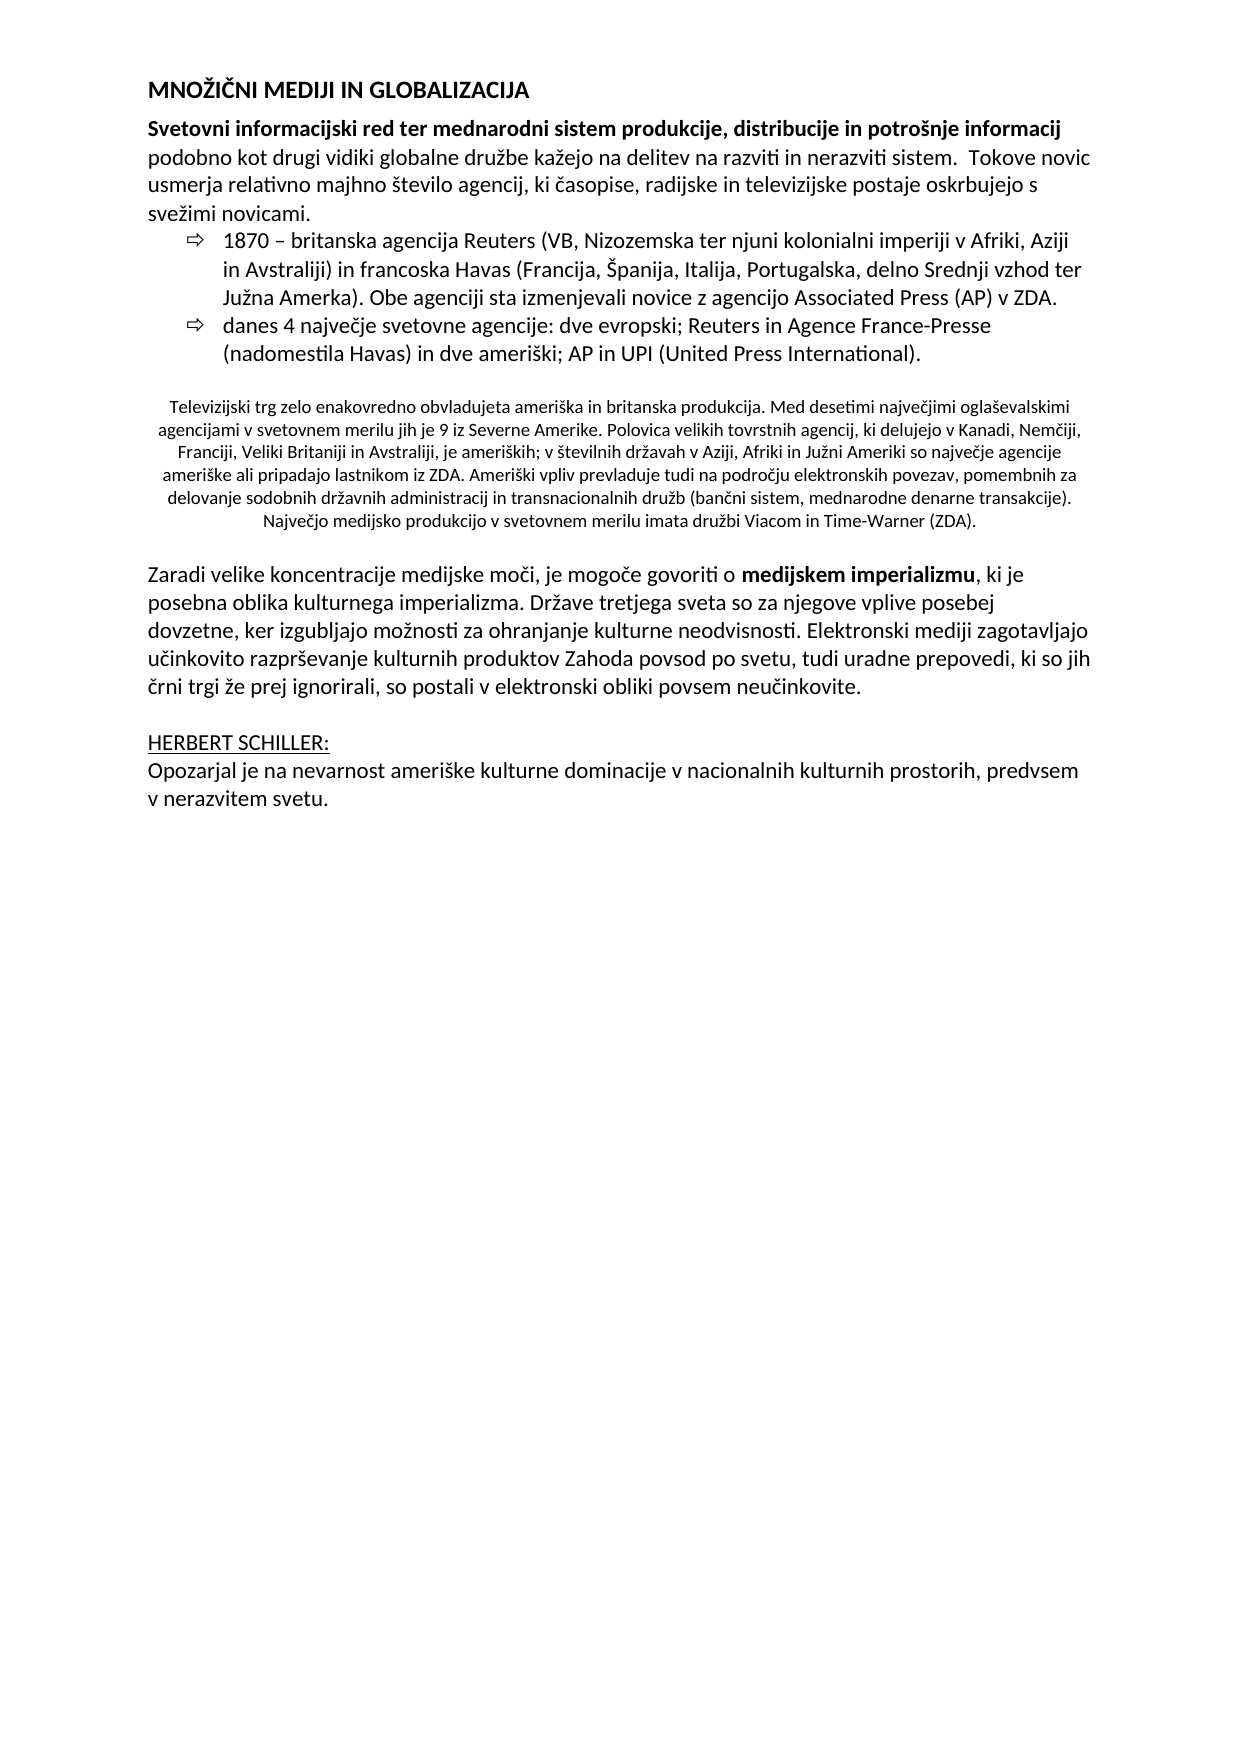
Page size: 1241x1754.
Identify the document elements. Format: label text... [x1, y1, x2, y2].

list 1870 – britanska agencija Reuters (VB, Nizozemska ter njuni kolonialni imperiji v Afriki, Aziji in Avstraliji) in francoska Havas (Francija, Španija, Italija, Portugalska, delno Srednji vzhod ter Južna Amerka). Obe agenciji sta izmenjevali novice z agencijo Associated Press (AP) v ZDA. [185, 227, 1093, 311]
text HERBERT SCHILLER: [148, 728, 1093, 756]
text Televizijski trg zelo enakovredno obvladujeta ameriška in britanska produkcija. Med desetimi največjimi oglaševalskimi agencijami v svetovnem merilu jih je 9 iz Severne Amerike. Polovica velikih tovrstnih agencij, ki delujejo v Kanadi, Nemčiji, Franciji, Veliki Britaniji in Avstraliji, je ameriških; v številnih državah v Aziji, Afriki in Južni Ameriki so največje agencije ameriške ali pripadajo lastnikom iz ZDA. Ameriški vpliv prevladuje tudi na področju elektronskih povezav, pomembnih za delovanje sodobnih državnih administracij in transnacionalnih družb (bančni sistem, mednarodne denarne transakcije). Največjo medijsko produkcijo v svetovnem merilu imata družbi Viacom in Time-Warner (ZDA). [148, 395, 1093, 532]
text Opozarjal je na nevarnost ameriške kulturne dominacije v nacionalnih kulturnih prostorih, predvsem v nerazvitem svetu. [148, 756, 1093, 812]
text Svetovni informacijski red ter mednarodni sistem produkcije, distribucije in potrošnje informacij podobno kot drugi vidiki globalne družbe kažejo na delitev na razviti in nerazviti sistem. Tokove novic usmerja relativno majhno število agencij, ki časopise, radijske in televizijske postaje oskrbujejo s svežimi novicami. [148, 114, 1093, 227]
list danes 4 največje svetovne agencije: dve evropski; Reuters in Agence France-Presse (nadomestila Havas) in dve ameriški; AP in UPI (United Press International). [185, 311, 1093, 367]
text Zaradi velike koncentracije medijske moči, je mogoče govoriti o medijskem imperializmu, ki je posebna oblika kulturnega imperializma. Države tretjega sveta so za njegove vplive posebej dovzetne, ker izgubljajo možnosti za ohranjanje kulturne neodvisnosti. Elektronski mediji zagotavljajo učinkovito razprševanje kulturnih produktov Zahoda povsod po svetu, tudi uradne prepovedi, ki so jih črni trgi že prej ignorirali, so postali v elektronski obliki povsem neučinkovite. [148, 560, 1093, 700]
text MNOŽIČNI MEDIJI IN GLOBALIZACIJA [148, 74, 1093, 104]
